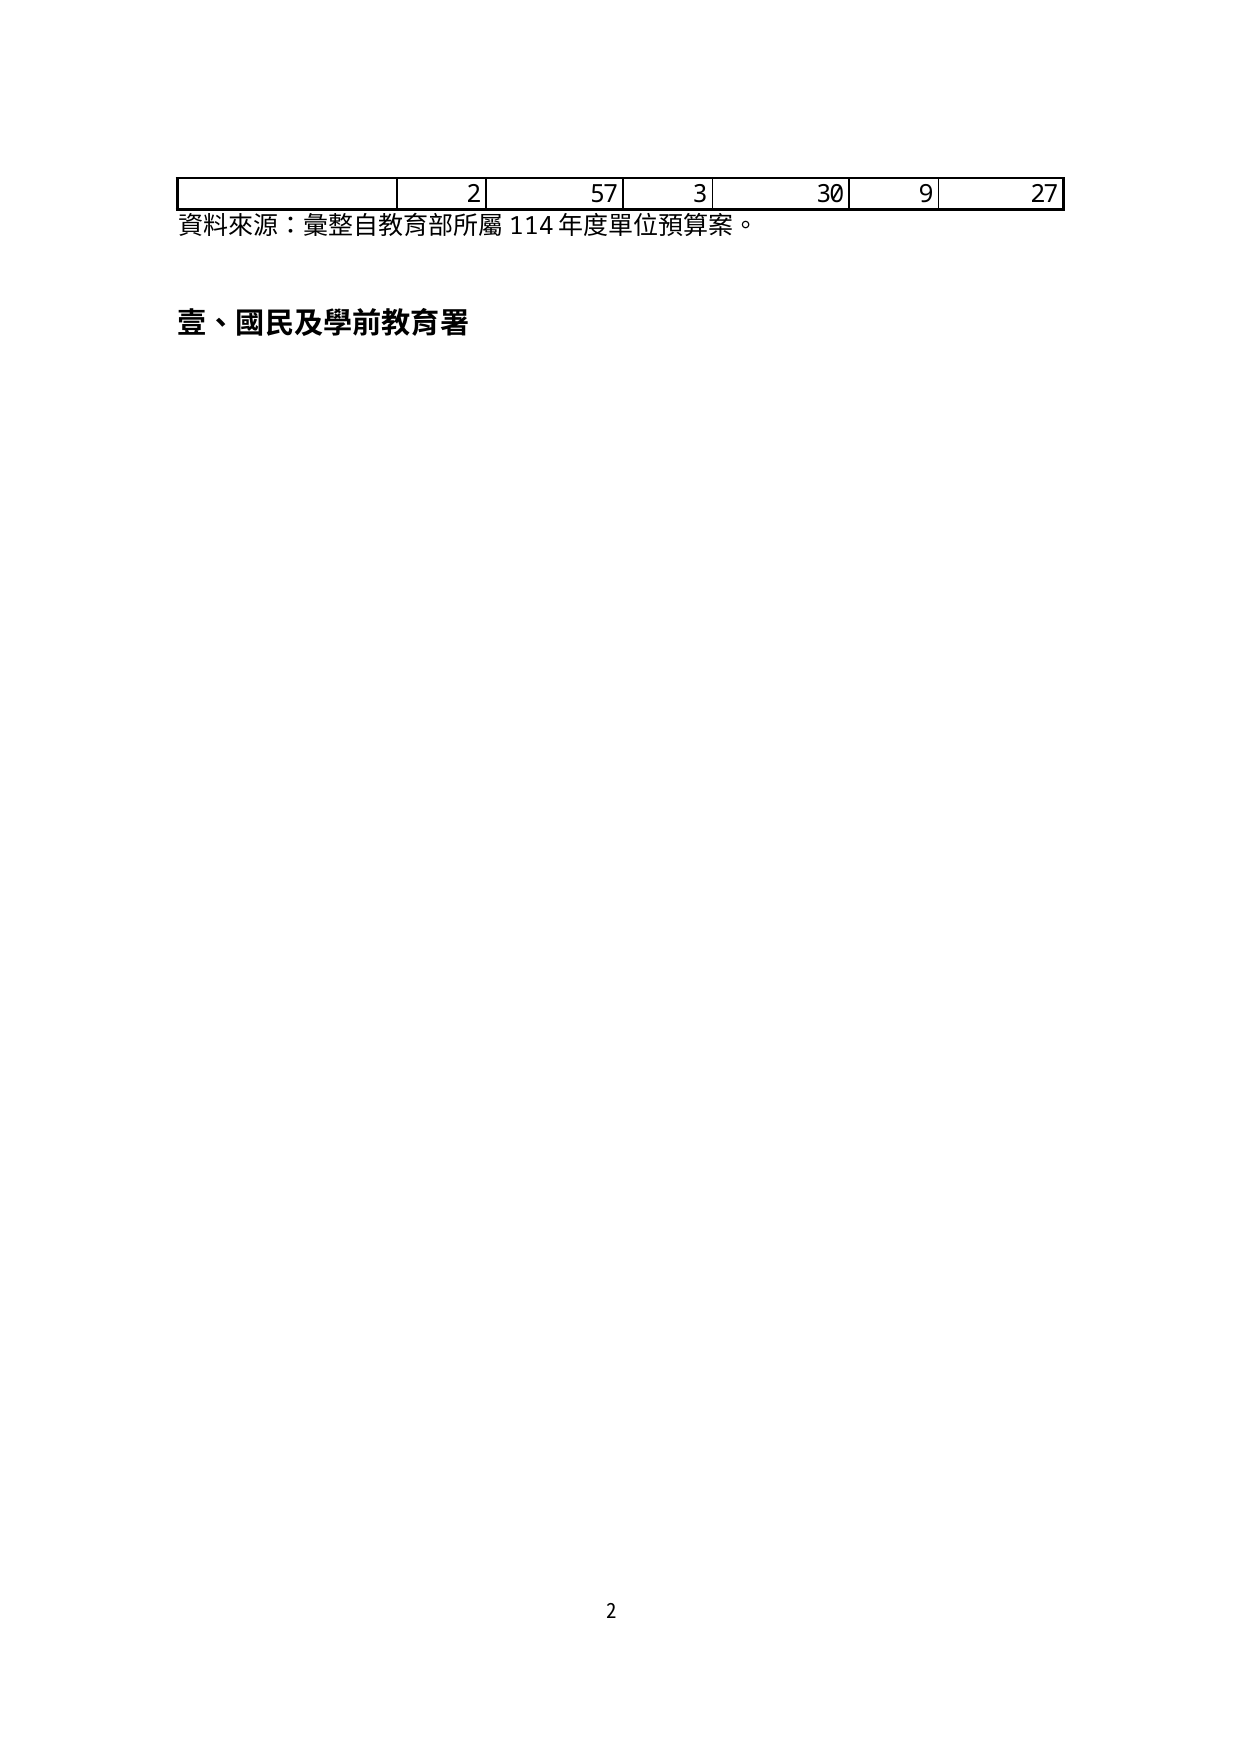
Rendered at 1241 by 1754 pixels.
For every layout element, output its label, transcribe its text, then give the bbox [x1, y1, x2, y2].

table_cell [179, 179, 396, 208]
table_cell 3 [624, 179, 712, 208]
table_cell 27 [939, 179, 1062, 208]
table_cell 9 [850, 179, 938, 208]
table_cell 2 [398, 179, 485, 208]
text 資料來源：彙整自教育部所屬114年度單位預算案。 [177, 211, 1063, 240]
table_cell 30 [713, 179, 848, 208]
text 壹、國民及學前教育署 [177, 292, 1063, 344]
table_cell 57 [487, 179, 622, 208]
